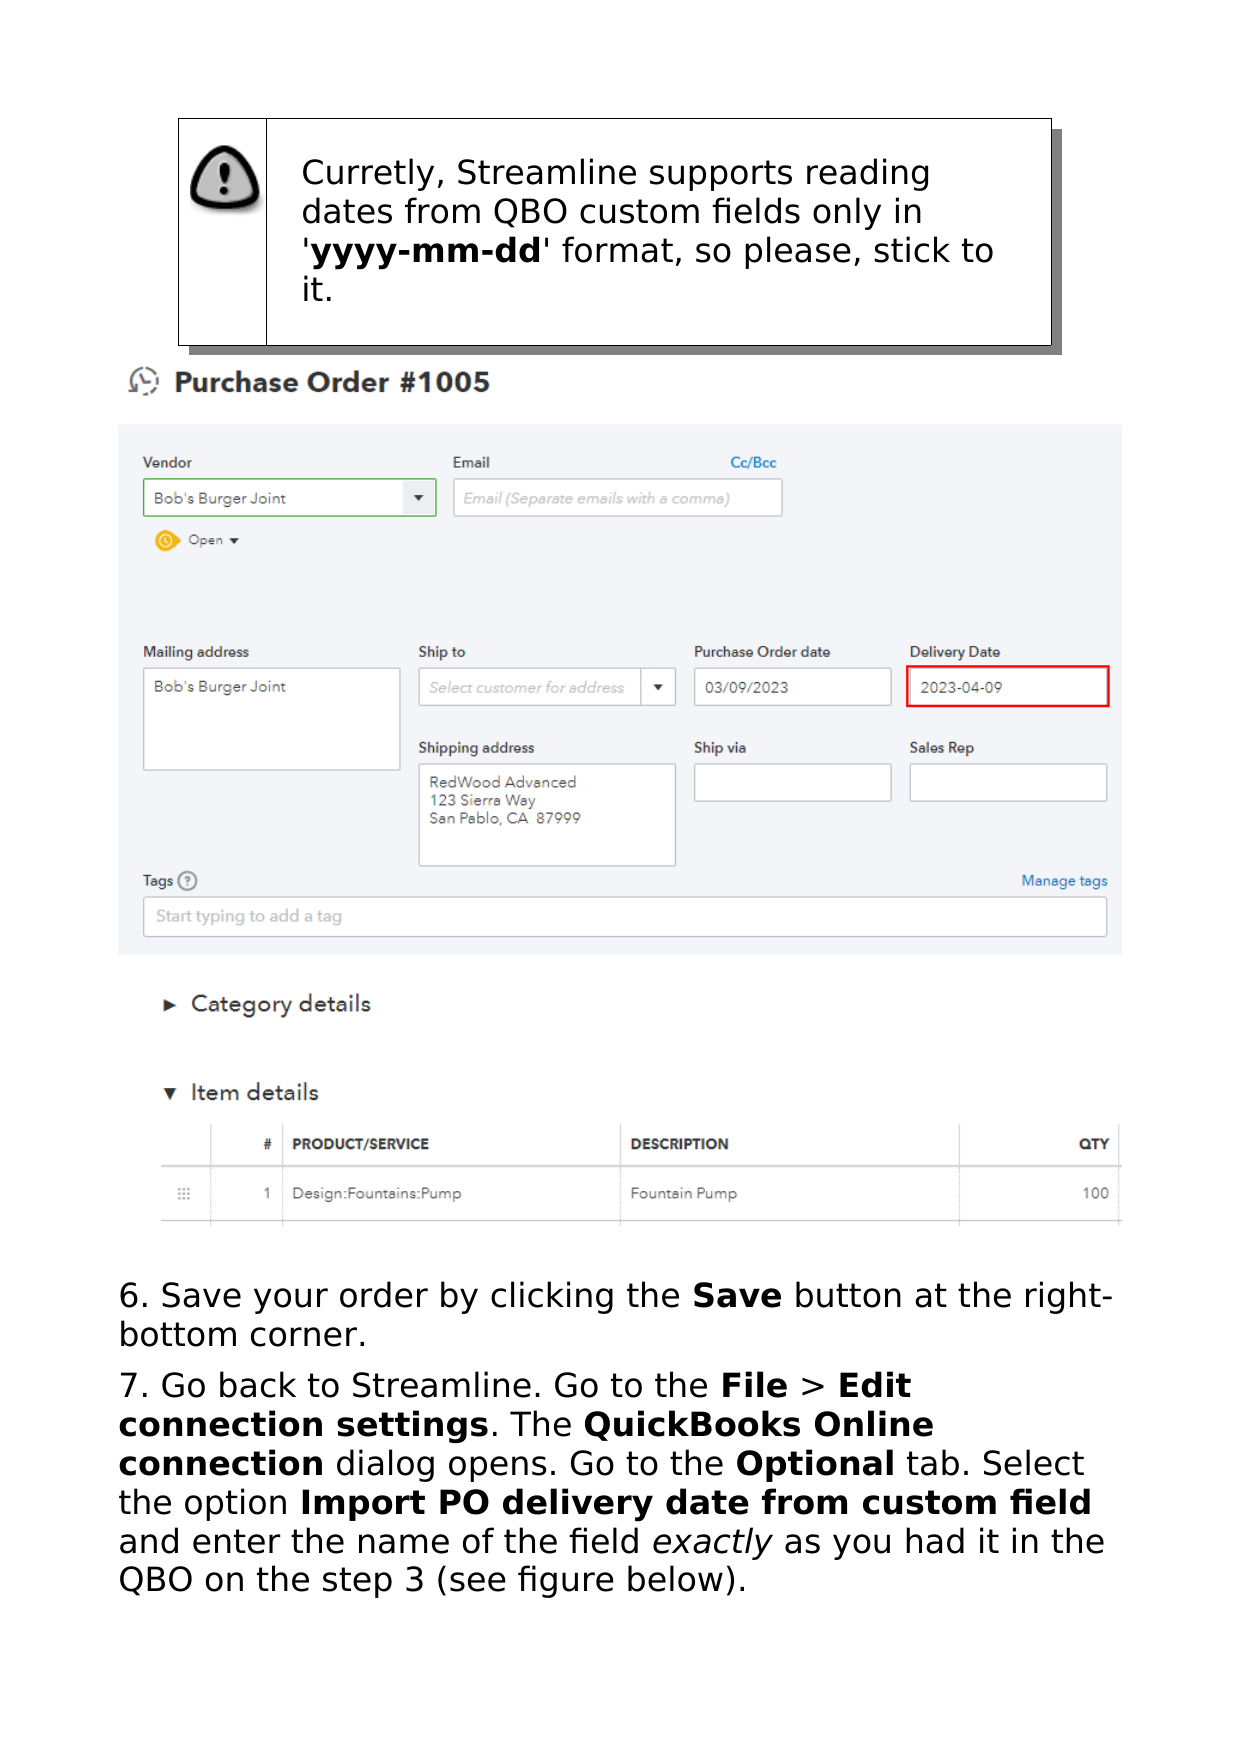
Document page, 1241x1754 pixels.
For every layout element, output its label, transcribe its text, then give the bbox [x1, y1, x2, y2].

table_header Curretly, Streamline supports reading dates from QBO custom fields only in 'yyyy-mm-dd' format, so please, stick to it. [267, 119, 1051, 344]
picture [190, 141, 266, 217]
table_header [179, 119, 266, 344]
text 7. Go back to Streamline. Go to the File > Edit connection settings. The QuickBooks Online connection dialog opens. Go to the Optional tab. Select the option Import PO delivery date from custom field and enter the name of the field exactly as you had it in the QBO on the step 3 (see figure below). [118, 1367, 1122, 1600]
text 6. Save your order by clicking the Save button at the right-bottom corner. [118, 1276, 1122, 1354]
picture [118, 355, 1123, 1226]
